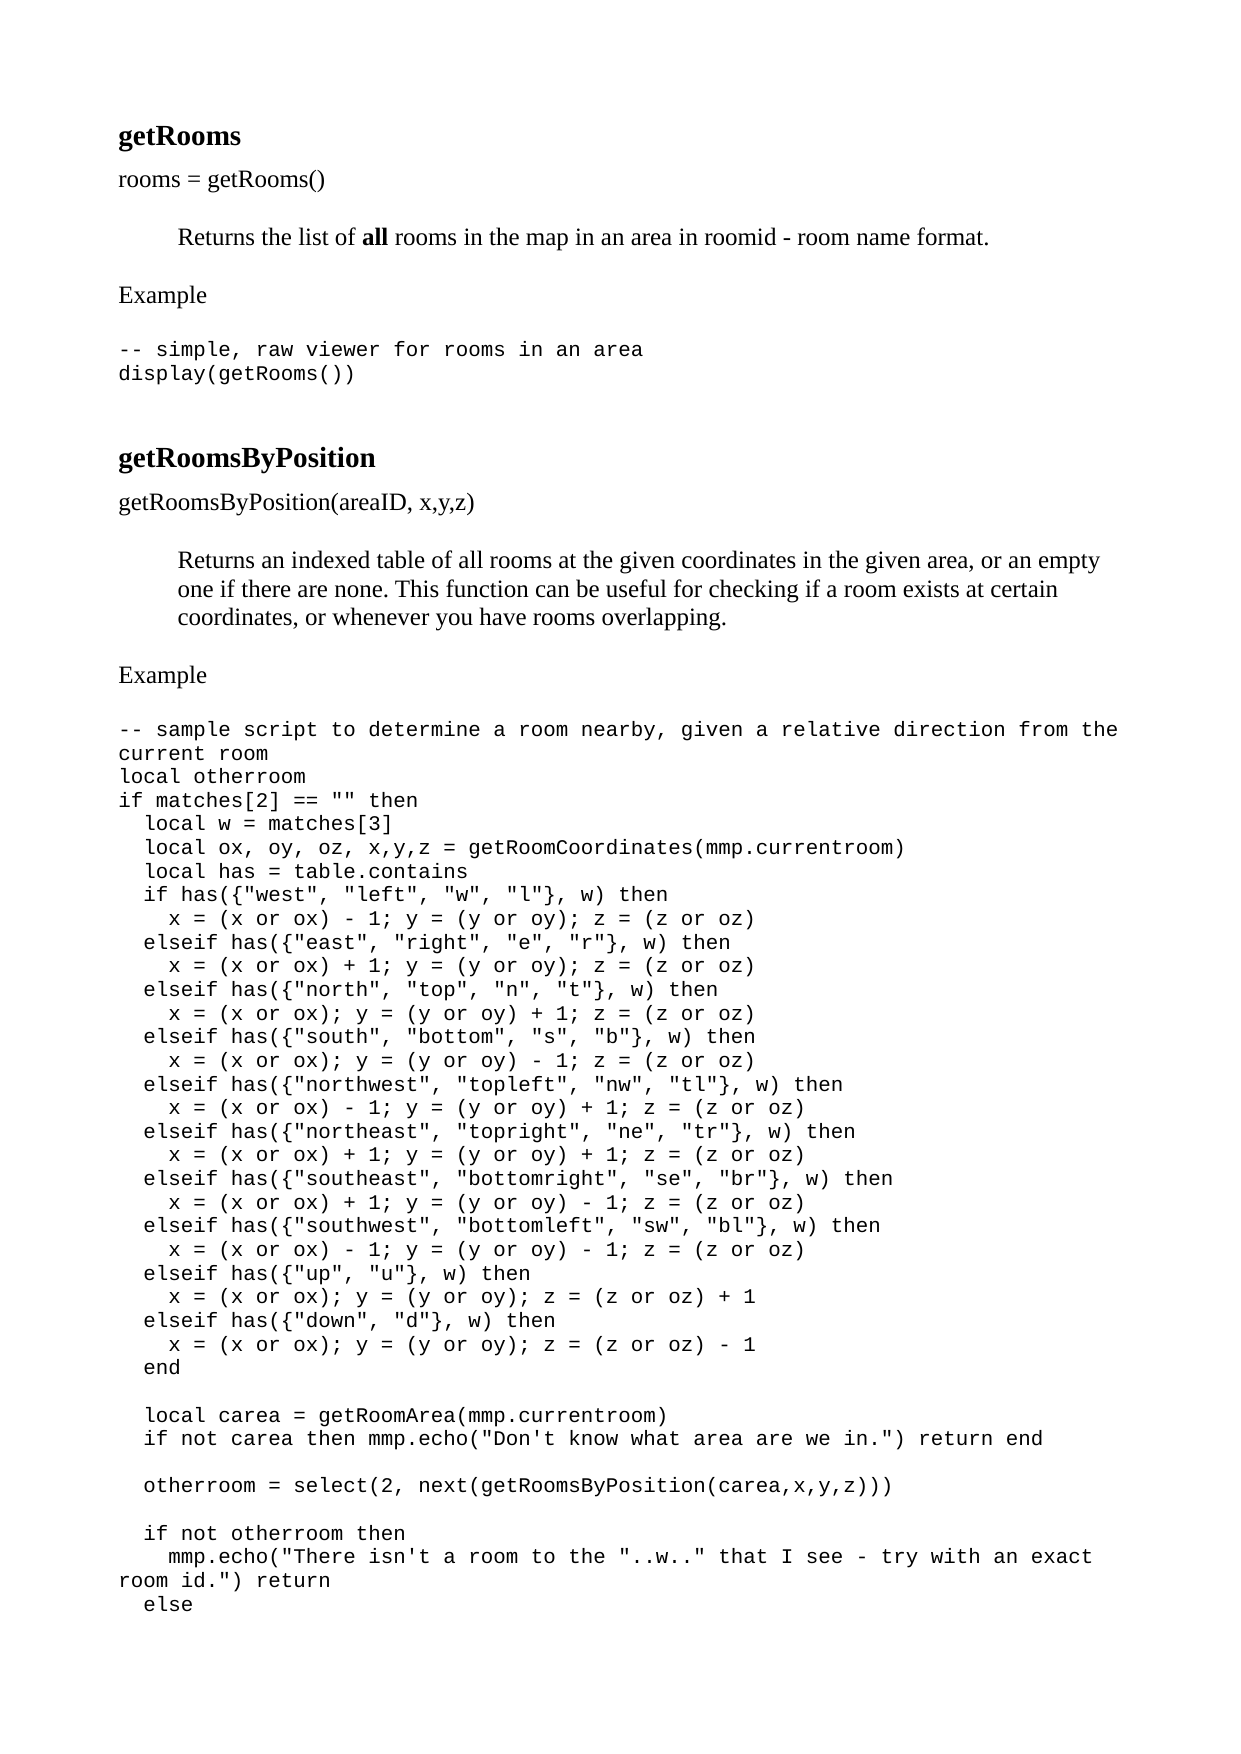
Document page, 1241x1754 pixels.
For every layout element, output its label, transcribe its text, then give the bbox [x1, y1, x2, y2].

text local ox, oy, oz, x,y,z = getRoomCoordinates(mmp.currentroom) [118, 837, 1122, 861]
text x = (x or ox); y = (y or oy) + 1; z = (z or oz) [118, 1003, 1122, 1026]
text x = (x or ox) - 1; y = (y or oy) - 1; z = (z or oz) [118, 1239, 1122, 1263]
subtitle getRoomsByPosition(areaID, x,y,z) [118, 487, 1122, 515]
subtitle rooms = getRooms() [118, 164, 1122, 193]
text local w = matches[3] [118, 813, 1122, 837]
text x = (x or ox) - 1; y = (y or oy); z = (z or oz) [118, 908, 1122, 932]
text otherroom = select(2, next(getRoomsByPosition(carea,x,y,z))) [118, 1476, 1122, 1499]
list Returns the list of all rooms in the map in an area in roomid - room name format. [177, 222, 1122, 251]
text elseif has({"northeast", "topright", "ne", "tr"}, w) then [118, 1121, 1122, 1144]
text elseif has({"east", "right", "e", "r"}, w) then [118, 932, 1122, 955]
text else [118, 1594, 1122, 1617]
text elseif has({"up", "u"}, w) then [118, 1263, 1122, 1286]
text local otherroom [118, 766, 1122, 790]
text x = (x or ox); y = (y or oy); z = (z or oz) - 1 [118, 1334, 1122, 1357]
text elseif has({"north", "top", "n", "t"}, w) then [118, 979, 1122, 1003]
text x = (x or ox) + 1; y = (y or oy) - 1; z = (z or oz) [118, 1192, 1122, 1215]
text end [118, 1357, 1122, 1381]
text if matches[2] == "" then [118, 790, 1122, 813]
subtitle Example [118, 281, 1122, 309]
text x = (x or ox) + 1; y = (y or oy) + 1; z = (z or oz) [118, 1144, 1122, 1168]
text mmp.echo("There isn't a room to the "..w.." that I see - try with an exact room id.") return [118, 1546, 1122, 1594]
subtitle getRoomsByPosition [118, 441, 1122, 474]
text if not carea then mmp.echo("Don't know what area are we in.") return end [118, 1428, 1122, 1452]
text if not otherroom then [118, 1523, 1122, 1546]
text local carea = getRoomArea(mmp.currentroom) [118, 1404, 1122, 1428]
subtitle getRooms [118, 118, 1122, 152]
subtitle Example [118, 661, 1122, 689]
text -- sample script to determine a room nearby, given a relative direction from the current room [118, 719, 1122, 766]
text x = (x or ox); y = (y or oy) - 1; z = (z or oz) [118, 1050, 1122, 1073]
text elseif has({"northwest", "topleft", "nw", "tl"}, w) then [118, 1073, 1122, 1097]
text elseif has({"south", "bottom", "s", "b"}, w) then [118, 1026, 1122, 1050]
text x = (x or ox) - 1; y = (y or oy) + 1; z = (z or oz) [118, 1097, 1122, 1121]
text elseif has({"southeast", "bottomright", "se", "br"}, w) then [118, 1168, 1122, 1192]
text x = (x or ox) + 1; y = (y or oy); z = (z or oz) [118, 955, 1122, 979]
text elseif has({"southwest", "bottomleft", "sw", "bl"}, w) then [118, 1215, 1122, 1239]
text display(getRooms()) [118, 362, 1122, 386]
text x = (x or ox); y = (y or oy); z = (z or oz) + 1 [118, 1286, 1122, 1310]
text -- simple, raw viewer for rooms in an area [118, 339, 1122, 362]
text elseif has({"down", "d"}, w) then [118, 1310, 1122, 1334]
text if has({"west", "left", "w", "l"}, w) then [118, 884, 1122, 908]
list Returns an indexed table of all rooms at the given coordinates in the given area, or an empty one if there are none. This function can be useful for checking if a room exists at certain coordinates, or whenever you have rooms overlapping. [177, 545, 1122, 631]
text local has = table.contains [118, 861, 1122, 884]
